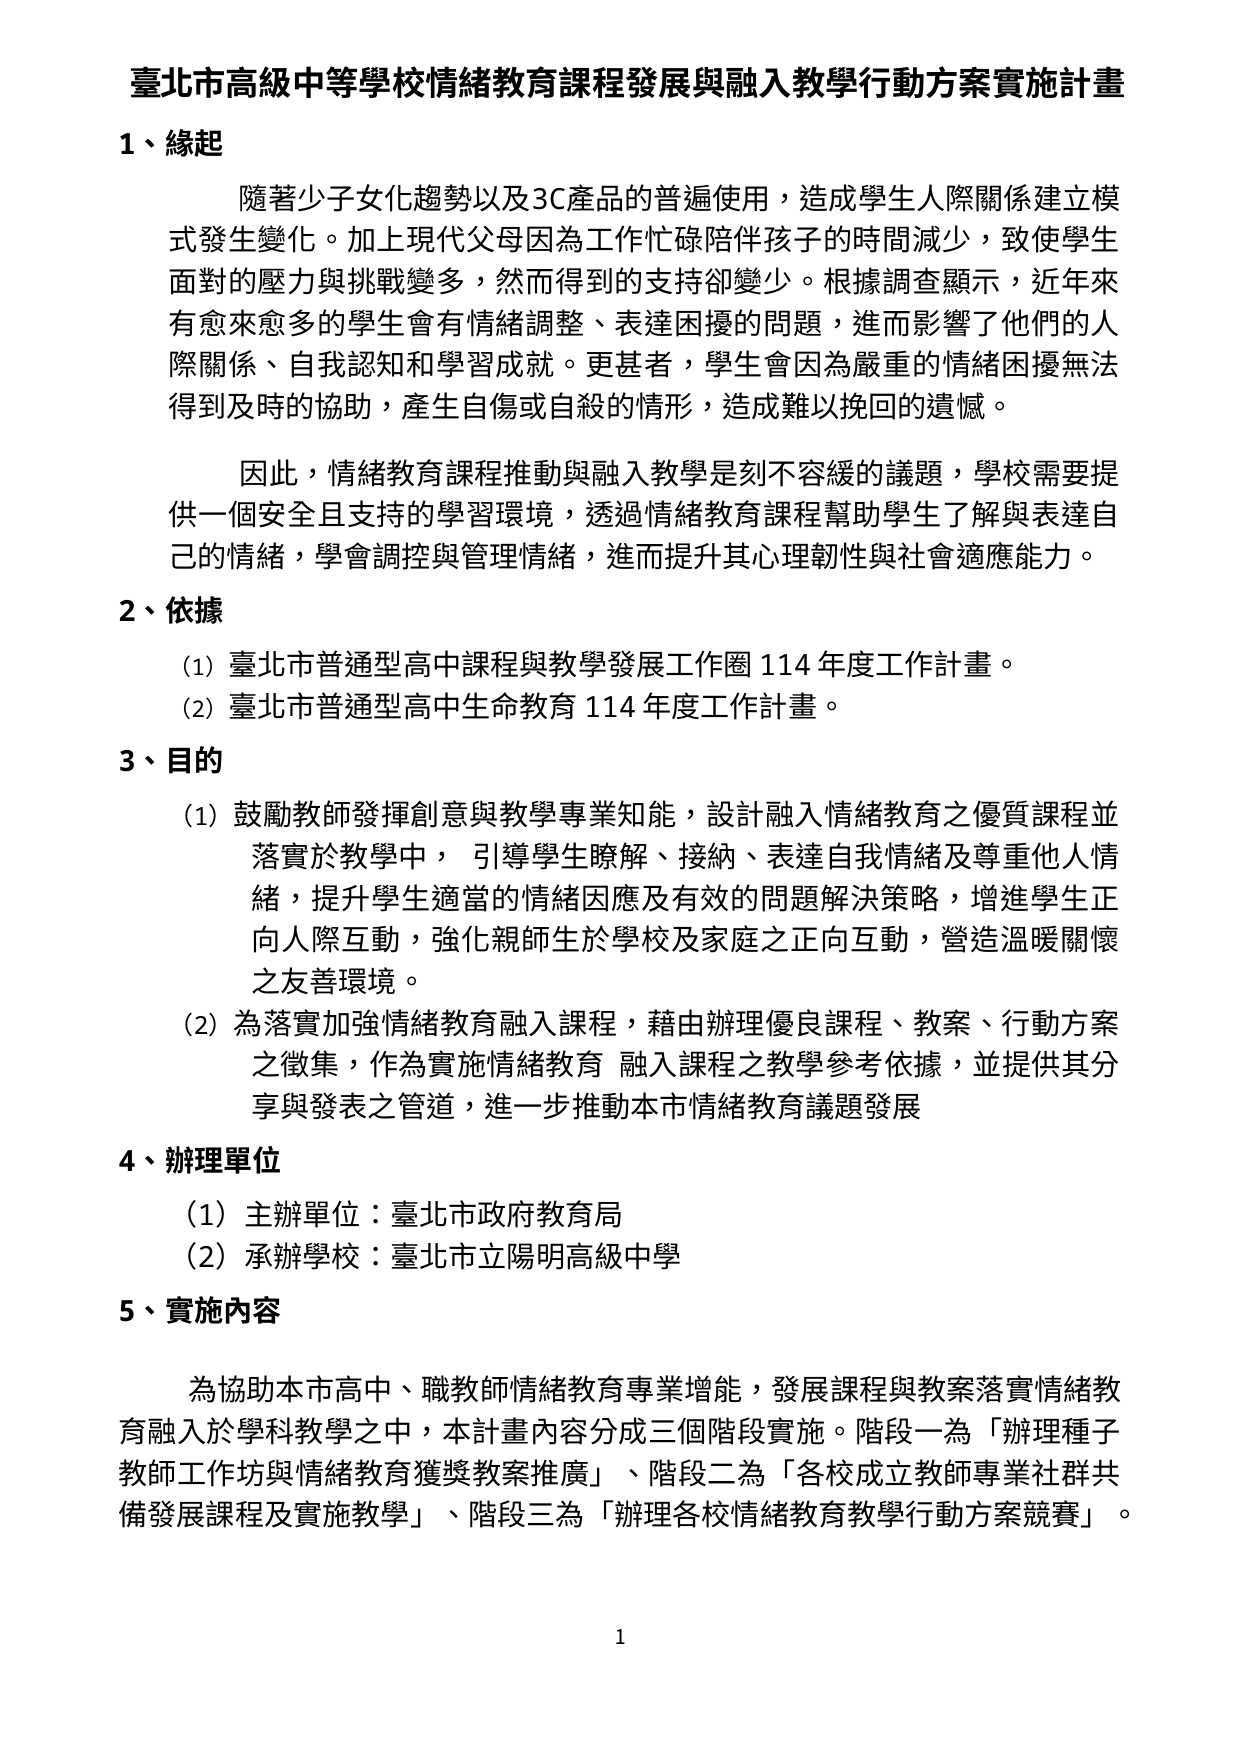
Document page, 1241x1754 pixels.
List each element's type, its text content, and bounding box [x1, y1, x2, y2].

list 實施內容 [118, 1288, 1122, 1330]
list 臺北市普通型高中生命教育114年度工作計畫。 [168, 684, 1122, 726]
text 隨著少子女化趨勢以及3C產品的普遍使用，造成學生人際關係建立模式發生變化。加上現代父母因為工作忙碌陪伴孩子的時間減少，致使學生面對的壓力與挑戰變多，然而得到的支持卻變少。根據調查顯示，近年來有愈來愈多的學生會有情緒調整、表達困擾的問題，進而影響了他們的人際關係、自我認知和學習成就。更甚者，學生會因為嚴重的情緒困擾無法得到及時的協助，產生自傷或自殺的情形，造成難以挽回的遺憾。 [168, 176, 1122, 426]
list 緣起 [118, 117, 1122, 163]
list 主辦單位：臺北市政府教育局 [168, 1192, 1122, 1234]
text 臺北市高級中等學校情緒教育課程發展與融入教學行動方案實施計畫 [86, 59, 1168, 105]
list 臺北市普通型高中課程與教學發展工作圈114年度工作計畫。 [168, 642, 1122, 684]
list 為落實加強情緒教育融入課程，藉由辦理優良課程、教案、行動方案之徵集，作為實施情緒教育 融入課程之教學參考依據，並提供其分享與發表之管道，進一步推動本市情緒教育議題發展 [168, 1001, 1122, 1126]
list 鼓勵教師發揮創意與教學專業知能，設計融入情緒教育之優質課程並落實於教學中， 引導學生瞭解、接納、表達自我情緒及尊重他人情緒，提升學生適當的情緒因應及有效的問題解決策略，增進學生正向人際互動，強化親師生於學校及家庭之正向互動，營造溫暖關懷之友善環境。 [168, 792, 1122, 1001]
text 為協助本市高中、職教師情緒教育專業增能，發展課程與教案落實情緒教育融入於學科教學之中，本計畫內容分成三個階段實施。階段一為「辦理種子教師工作坊與情緒教育獲獎教案推廣」、階段二為「各校成立教師專業社群共備發展課程及實施教學」、階段三為「辦理各校情緒教育教學行動方案競賽」。 [118, 1367, 1122, 1534]
list 依據 [118, 588, 1122, 630]
list 承辦學校：臺北市立陽明高級中學 [168, 1234, 1122, 1276]
text 因此，情緒教育課程推動與融入教學是刻不容緩的議題，學校需要提供一個安全且支持的學習環境，透過情緒教育課程幫助學生了解與表達自己的情緒，學會調控與管理情緒，進而提升其心理韌性與社會適應能力。 [168, 451, 1122, 576]
list 目的 [118, 738, 1122, 780]
list 辦理單位 [118, 1138, 1122, 1180]
